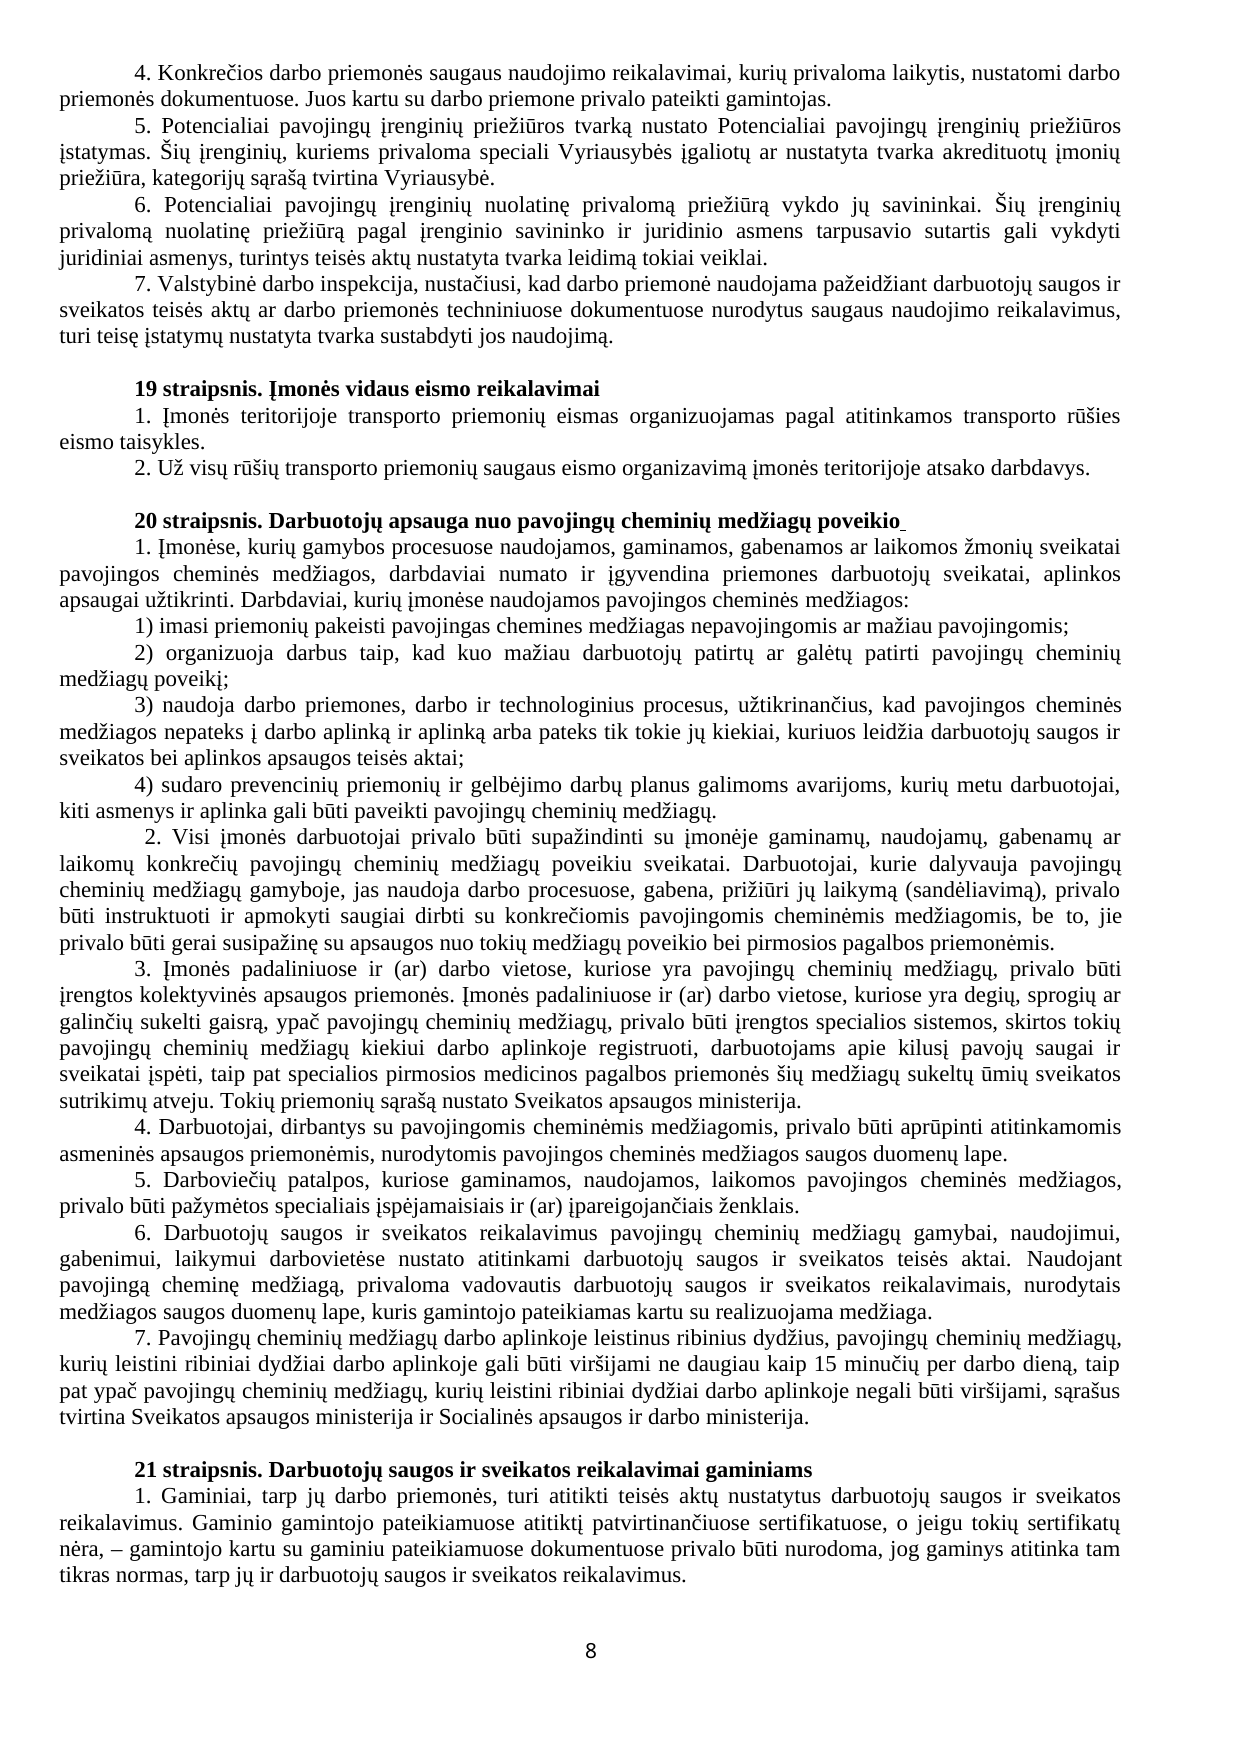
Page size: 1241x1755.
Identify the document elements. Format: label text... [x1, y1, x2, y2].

text 19 straipsnis. Įmonės vidaus eismo reikalavimai [59, 375, 1122, 402]
text 1. Įmonės teritorijoje transporto priemonių eismas organizuojamas pagal atitinkamos transporto rūšies eismo taisykles. [59, 402, 1122, 454]
text 20 straipsnis. Darbuotojų apsauga nuo pavojingų cheminių medžiagų poveikio [134, 507, 1122, 533]
text 3. Įmonės padaliniuose ir (ar) darbo vietose, kuriose yra pavojingų cheminių medžiagų, privalo būti įrengtos kolektyvinės apsaugos priemonės. Įmonės padaliniuose ir (ar) darbo vietose, kuriose yra degių, sprogių ar galinčių sukelti gaisrą, ypač pavojingų cheminių medžiagų, privalo būti įrengtos specialios sistemos, skirtos tokių pavojingų cheminių medžiagų kiekiui darbo aplinkoje registruoti, darbuotojams apie kilusį pavojų saugai ir sveikatai įspėti, taip pat specialios pirmosios medicinos pagalbos priemonės šių medžiagų sukeltų ūmių sveikatos sutrikimų atveju. Tokių priemonių sąrašą nustato Sveikatos apsaugos ministerija. [59, 955, 1122, 1113]
text 4. Konkrečios darbo priemonės saugaus naudojimo reikalavimai, kurių privaloma laikytis, nustatomi darbo priemonės dokumentuose. Juos kartu su darbo priemone privalo pateikti gamintojas. [59, 59, 1122, 112]
text 5. Potencialiai pavojingų įrenginių priežiūros tvarką nustato Potencialiai pavojingų įrenginių priežiūros įstatymas. Šių įrenginių, kuriems privaloma speciali Vyriausybės įgaliotų ar nustatyta tvarka akredituotų įmonių priežiūra, kategorijų sąrašą tvirtina Vyriausybė. [59, 112, 1122, 191]
text 1. Gaminiai, tarp jų darbo priemonės, turi atitikti teisės aktų nustatytus darbuotojų saugos ir sveikatos reikalavimus. Gaminio gamintojo pateikiamuose atitiktį patvirtinančiuose sertifikatuose, o jeigu tokių sertifikatų nėra, – gamintojo kartu su gaminiu pateikiamuose dokumentuose privalo būti nurodoma, jog gaminys atitinka tam tikras normas, tarp jų ir darbuotojų saugos ir sveikatos reikalavimus. [59, 1482, 1122, 1588]
text 2. Už visų rūšių transporto priemonių saugaus eismo organizavimą įmonės teritorijoje atsako darbdavys. [59, 454, 1122, 481]
text 21 straipsnis. Darbuotojų saugos ir sveikatos reikalavimai gaminiams [59, 1456, 1122, 1482]
text 5. Darboviečių patalpos, kuriose gaminamos, naudojamos, laikomos pavojingos cheminės medžiagos, privalo būti pažymėtos specialiais įspėjamaisiais ir (ar) įpareigojančiais ženklais. [59, 1166, 1122, 1219]
text 2) organizuoja darbus taip, kad kuo mažiau darbuotojų patirtų ar galėtų patirti pavojingų cheminių medžiagų poveikį; [59, 639, 1122, 692]
text 2. Visi įmonės darbuotojai privalo būti supažindinti su įmonėje gaminamų, naudojamų, gabenamų ar laikomų konkrečių pavojingų cheminių medžiagų poveikiu sveikatai. Darbuotojai, kurie dalyvauja pavojingų cheminių medžiagų gamyboje, jas naudoja darbo procesuose, gabena, prižiūri jų laikymą (sandėliavimą), privalo būti instruktuoti ir apmokyti saugiai dirbti su konkrečiomis pavojingomis cheminėmis medžiagomis, be to, jie privalo būti gerai susipažinę su apsaugos nuo tokių medžiagų poveikio bei pirmosios pagalbos priemonėmis. [59, 823, 1122, 955]
text 6. Darbuotojų saugos ir sveikatos reikalavimus pavojingų cheminių medžiagų gamybai, naudojimui, gabenimui, laikymui darbovietėse nustato atitinkami darbuotojų saugos ir sveikatos teisės aktai. Naudojant pavojingą cheminę medžiagą, privaloma vadovautis darbuotojų saugos ir sveikatos reikalavimais, nurodytais medžiagos saugos duomenų lape, kuris gamintojo pateikiamas kartu su realizuojama medžiaga. [59, 1219, 1122, 1324]
text 1. Įmonėse, kurių gamybos procesuose naudojamos, gaminamos, gabenamos ar laikomos žmonių sveikatai pavojingos cheminės medžiagos, darbdaviai numato ir įgyvendina priemones darbuotojų sveikatai, aplinkos apsaugai užtikrinti. Darbdaviai, kurių įmonėse naudojamos pavojingos cheminės medžiagos: [59, 533, 1122, 612]
text 4. Darbuotojai, dirbantys su pavojingomis cheminėmis medžiagomis, privalo būti aprūpinti atitinkamomis asmeninės apsaugos priemonėmis, nurodytomis pavojingos cheminės medžiagos saugos duomenų lape. [59, 1113, 1122, 1166]
text 7. Valstybinė darbo inspekcija, nustačiusi, kad darbo priemonė naudojama pažeidžiant darbuotojų saugos ir sveikatos teisės aktų ar darbo priemonės techniniuose dokumentuose nurodytus saugaus naudojimo reikalavimus, turi teisę įstatymų nustatyta tvarka sustabdyti jos naudojimą. [59, 270, 1122, 349]
text 1) imasi priemonių pakeisti pavojingas chemines medžiagas nepavojingomis ar mažiau pavojingomis; [59, 612, 1122, 639]
text 4) sudaro prevencinių priemonių ir gelbėjimo darbų planus galimoms avarijoms, kurių metu darbuotojai, kiti asmenys ir aplinka gali būti paveikti pavojingų cheminių medžiagų. [59, 771, 1122, 823]
text 7. Pavojingų cheminių medžiagų darbo aplinkoje leistinus ribinius dydžius, pavojingų cheminių medžiagų, kurių leistini ribiniai dydžiai darbo aplinkoje gali būti viršijami ne daugiau kaip 15 minučių per darbo dieną, taip pat ypač pavojingų cheminių medžiagų, kurių leistini ribiniai dydžiai darbo aplinkoje negali būti viršijami, sąrašus tvirtina Sveikatos apsaugos ministerija ir Socialinės apsaugos ir darbo ministerija. [59, 1324, 1122, 1429]
text 6. Potencialiai pavojingų įrenginių nuolatinę privalomą priežiūrą vykdo jų savininkai. Šių įrenginių privalomą nuolatinę priežiūrą pagal įrenginio savininko ir juridinio asmens tarpusavio sutartis gali vykdyti juridiniai asmenys, turintys teisės aktų nustatyta tvarka leidimą tokiai veiklai. [59, 191, 1122, 270]
text 3) naudoja darbo priemones, darbo ir technologinius procesus, užtikrinančius, kad pavojingos cheminės medžiagos nepateks į darbo aplinką ir aplinką arba pateks tik tokie jų kiekiai, kuriuos leidžia darbuotojų saugos ir sveikatos bei aplinkos apsaugos teisės aktai; [59, 692, 1122, 771]
